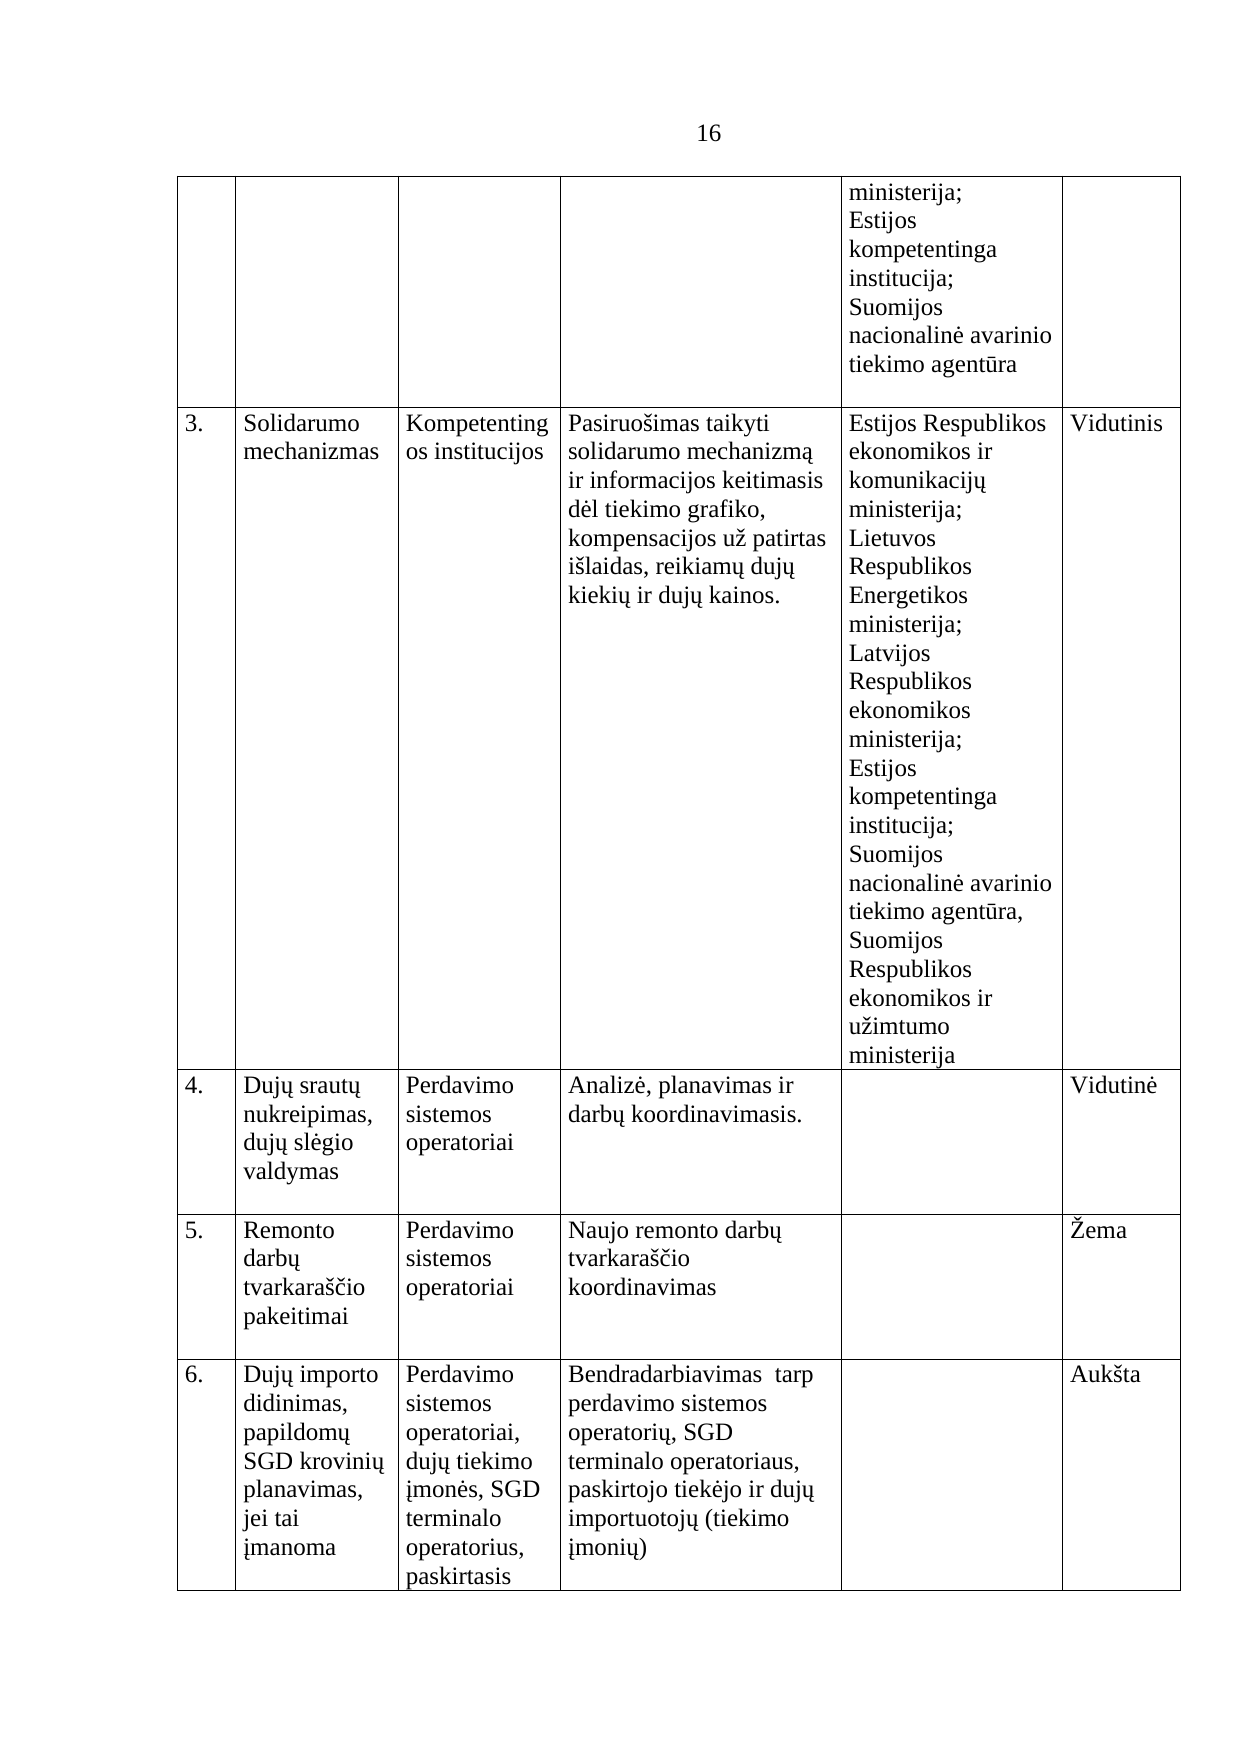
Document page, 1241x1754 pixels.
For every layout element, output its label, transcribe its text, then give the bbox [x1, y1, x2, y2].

table_cell [1063, 177, 1180, 407]
table_cell Naujo remonto darbų tvarkaraščio koordinavimas [561, 1215, 841, 1358]
table_cell Vidutinė [1063, 1070, 1180, 1214]
table_cell Estijos Respublikos ekonomikos ir komunikacijų ministerija; Lietuvos Respublikos Energetikos ministerija; Latvijos Respublikos ekonomikos ministerija; Estijos kompetentinga institucija; Suomijos nacionalinė avarinio tiekimo agentūra, Suomijos Respublikos ekonomikos ir užimtumo ministerija [842, 408, 1062, 1069]
table_cell 6. [178, 1360, 235, 1589]
table_cell Dujų srautų nukreipimas, dujų slėgio valdymas [236, 1070, 398, 1214]
table_cell [561, 177, 841, 407]
table_cell [842, 1360, 1062, 1589]
table_cell [178, 177, 235, 407]
table_cell 5. [178, 1215, 235, 1358]
table_cell [236, 177, 398, 407]
table_cell 4. [178, 1070, 235, 1214]
table_cell Žema [1063, 1215, 1180, 1358]
table_cell Kompetentingos institucijos [399, 408, 560, 1069]
table_cell [842, 1215, 1062, 1358]
table_cell Solidarumo mechanizmas [236, 408, 398, 1069]
table_cell [399, 177, 560, 407]
table_cell 3. [178, 408, 235, 1069]
table_cell ministerija; Estijos kompetentinga institucija; Suomijos nacionalinė avarinio tiekimo agentūra [842, 177, 1062, 407]
table_cell [842, 1070, 1062, 1214]
table_cell Perdavimo sistemos operatoriai [399, 1070, 560, 1214]
table_cell Pasiruošimas taikyti solidarumo mechanizmą ir informacijos keitimasis dėl tiekimo grafiko, kompensacijos už patirtas išlaidas, reikiamų dujų kiekių ir dujų kainos. [561, 408, 841, 1069]
table_cell Remonto darbų tvarkaraščio pakeitimai [236, 1215, 398, 1358]
table_cell Aukšta [1063, 1360, 1180, 1589]
table_cell Analizė, planavimas ir darbų koordinavimasis. [561, 1070, 841, 1214]
table_cell Dujų importo didinimas, papildomų SGD krovinių planavimas, jei tai įmanoma [236, 1360, 398, 1589]
table_cell Bendradarbiavimas tarp perdavimo sistemos operatorių, SGD terminalo operatoriaus, paskirtojo tiekėjo ir dujų importuotojų (tiekimo įmonių) [561, 1360, 841, 1589]
table_cell Vidutinis [1063, 408, 1180, 1069]
table_cell Perdavimo sistemos operatoriai, dujų tiekimo įmonės, SGD terminalo operatorius, paskirtasis [399, 1360, 560, 1589]
table_cell Perdavimo sistemos operatoriai [399, 1215, 560, 1358]
